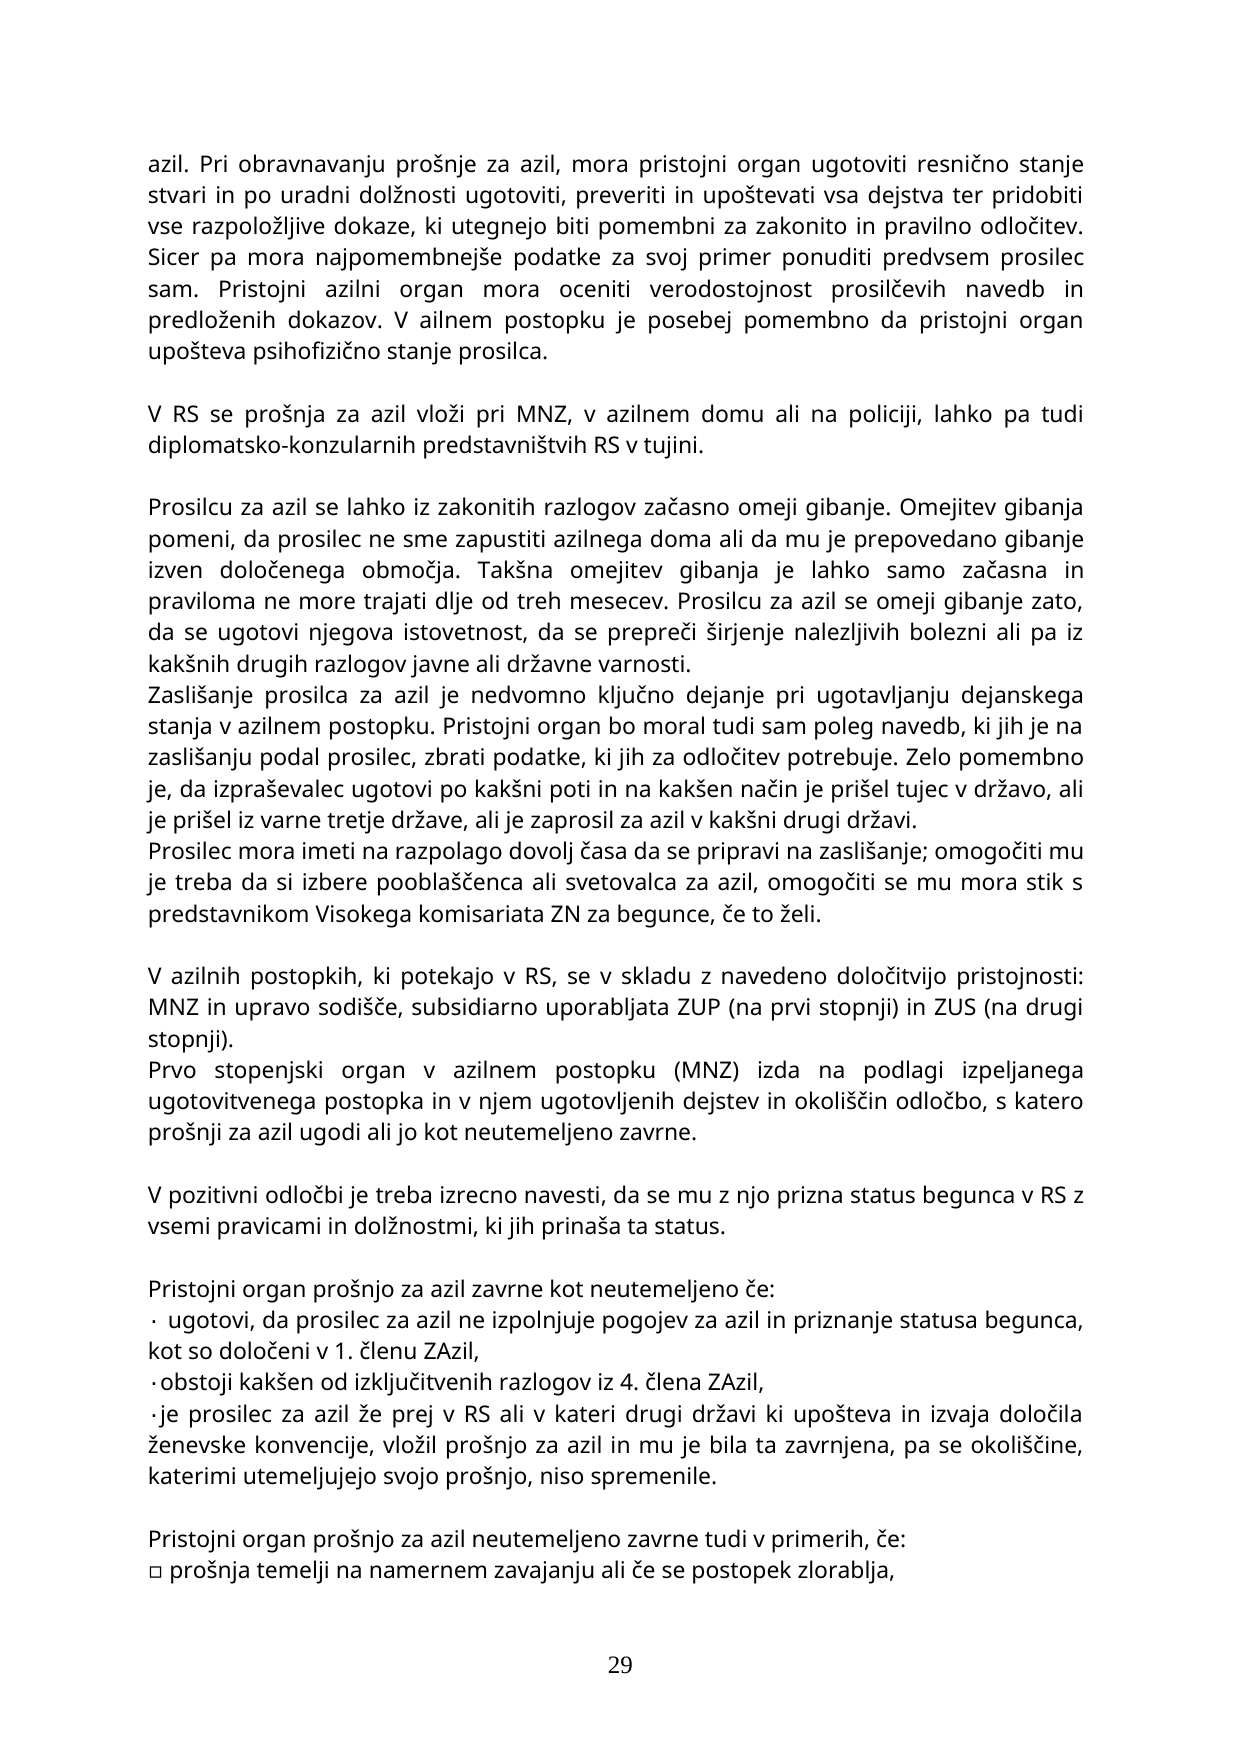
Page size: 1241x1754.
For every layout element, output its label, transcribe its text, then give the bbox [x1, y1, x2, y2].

text ٠obstoji kakšen od izključitvenih razlogov iz 4. člena ZAzil, [148, 1366, 1085, 1398]
text ٠je prosilec za azil že prej v RS ali v kateri drugi državi ki upošteva in izvaja določila ženevske konvencije, vložil prošnjo za azil in mu je bila ta zavrnjena, pa se okoliščine, katerimi utemeljujejo svojo prošnjo, niso spremenile. [148, 1398, 1085, 1491]
text Zaslišanje prosilca za azil je nedvomno ključno dejanje pri ugotavljanju dejanskega stanja v azilnem postopku. Pristojni organ bo moral tudi sam poleg navedb, ki jih je na zaslišanju podal prosilec, zbrati podatke, ki jih za odločitev potrebuje. Zelo pomembno je, da izpraševalec ugotovi po kakšni poti in na kakšen način je prišel tujec v državo, ali je prišel iz varne tretje države, ali je zaprosil za azil v kakšni drugi državi. [148, 679, 1085, 835]
text Pristojni organ prošnjo za azil neutemeljeno zavrne tudi v primerih, če: [148, 1523, 1085, 1554]
text ٠ ugotovi, da prosilec za azil ne izpolnjuje pogojev za azil in priznanje statusa begunca, kot so določeni v 1. členu ZAzil, [148, 1304, 1085, 1366]
text V azilnih postopkih, ki potekajo v RS, se v skladu z navedeno določitvijo pristojnosti: MNZ in upravo sodišče, subsidiarno uporabljata ZUP (na prvi stopnji) in ZUS (na drugi stopnji). [148, 960, 1085, 1054]
text Prosilcu za azil se lahko iz zakonitih razlogov začasno omeji gibanje. Omejitev gibanja pomeni, da prosilec ne sme zapustiti azilnega doma ali da mu je prepovedano gibanje izven določenega območja. Takšna omejitev gibanja je lahko samo začasna in praviloma ne more trajati dlje od treh mesecev. Prosilcu za azil se omeji gibanje zato, da se ugotovi njegova istovetnost, da se prepreči širjenje nalezljivih bolezni ali pa iz kakšnih drugih razlogov javne ali državne varnosti. [148, 491, 1085, 679]
text Prosilec mora imeti na razpolago dovolj časa da se pripravi na zaslišanje; omogočiti mu je treba da si izbere pooblaščenca ali svetovalca za azil, omogočiti se mu mora stik s predstavnikom Visokega komisariata ZN za begunce, če to želi. [148, 835, 1085, 929]
text azil. Pri obravnavanju prošnje za azil, mora pristojni organ ugotoviti resnično stanje stvari in po uradni dolžnosti ugotoviti, preveriti in upoštevati vsa dejstva ter pridobiti vse razpoložljive dokaze, ki utegnejo biti pomembni za zakonito in pravilno odločitev. Sicer pa mora najpomembnejše podatke za svoj primer ponuditi predvsem prosilec sam. Pristojni azilni organ mora oceniti verodostojnost prosilčevih navedb in predloženih dokazov. V ailnem postopku je posebej pomembno da pristojni organ upošteva psihofizično stanje prosilca. [148, 148, 1085, 366]
text ▫ prošnja temelji na namernem zavajanju ali če se postopek zlorablja, [148, 1554, 1085, 1585]
text V RS se prošnja za azil vloži pri MNZ, v azilnem domu ali na policiji, lahko pa tudi diplomatsko-konzularnih predstavništvih RS v tujini. [148, 398, 1085, 460]
text Prvo stopenjski organ v azilnem postopku (MNZ) izda na podlagi izpeljanega ugotovitvenega postopka in v njem ugotovljenih dejstev in okoliščin odločbo, s katero prošnji za azil ugodi ali jo kot neutemeljeno zavrne. [148, 1054, 1085, 1148]
text Pristojni organ prošnjo za azil zavrne kot neutemeljeno če: [148, 1273, 1085, 1304]
text V pozitivni odločbi je treba izrecno navesti, da se mu z njo prizna status begunca v RS z vsemi pravicami in dolžnostmi, ki jih prinaša ta status. [148, 1179, 1085, 1241]
